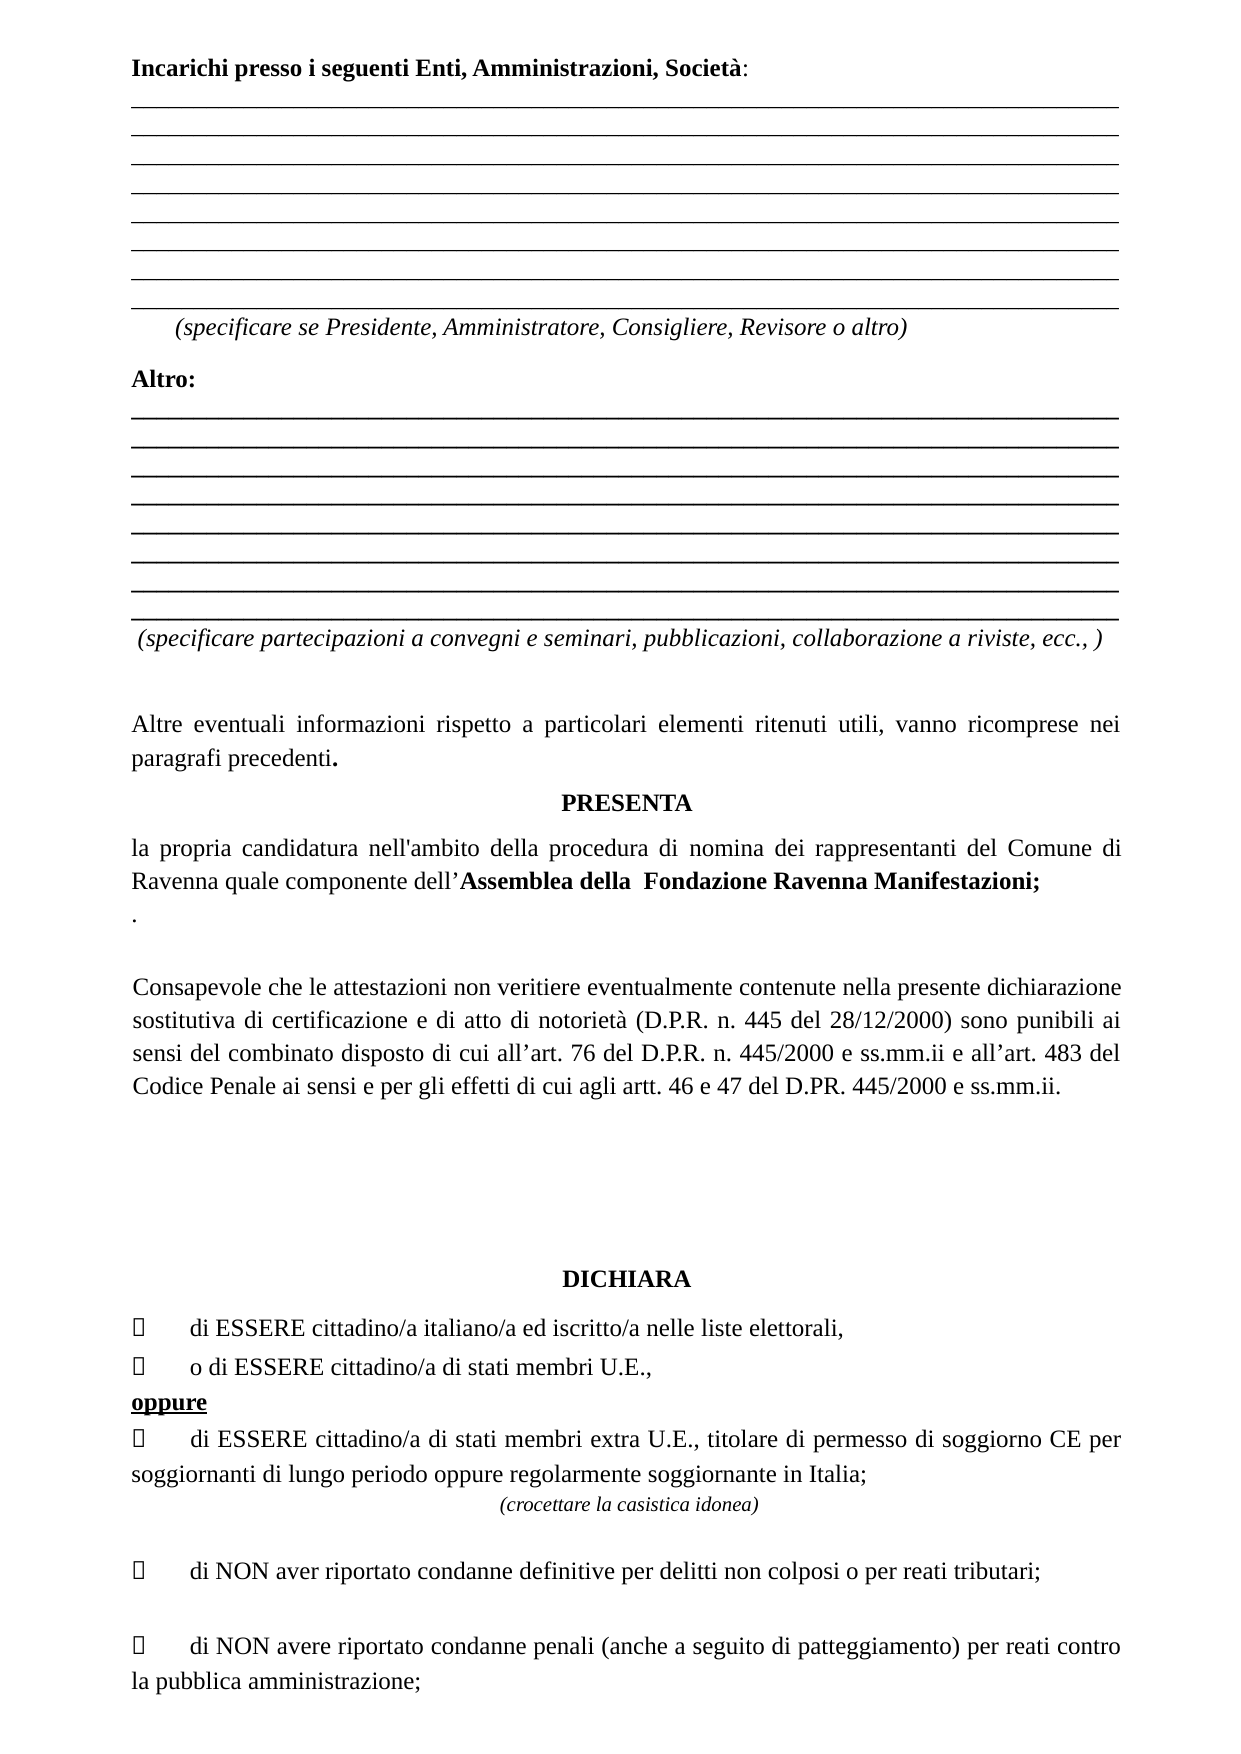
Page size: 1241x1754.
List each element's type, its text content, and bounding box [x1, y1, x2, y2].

text Altre eventuali informazioni rispetto a particolari elementi ritenuti utili, vanno ricomprese nei paragrafi precedenti. [131, 709, 1122, 771]
text (crocettare la casistica idonea) [131, 1492, 1122, 1516]
text  di ESSERE cittadino/a italiano/a ed iscritto/a nelle liste elettorali, [131, 1309, 1122, 1343]
text . [131, 899, 1122, 928]
text ________________________________________________________________________________________________________________________________________________________________________________________________________________________________________________________________________________________________________________________________________________________________________________________________________________________________________________________________________________________________________________________________________________________________________________________________________________________________________________________ [131, 393, 1122, 623]
text  di ESSERE cittadino/a di stati membri extra U.E., titolare di permesso di soggiorno CE per soggiornanti di lungo periodo oppure regolarmente soggiornante in Italia; [131, 1421, 1122, 1488]
text Altro: [131, 364, 1122, 393]
text PRESENTA [131, 788, 1122, 817]
text DICHIARA [131, 1264, 1122, 1292]
text oppure [131, 1387, 1122, 1416]
text (specificare se Presidente, Amministratore, Consigliere, Revisore o altro) [169, 312, 1122, 341]
text Consapevole che le attestazioni non veritiere eventualmente contenute nella presente dichiarazione sostitutiva di certificazione e di atto di notorietà (D.P.R. n. 445 del 28/12/2000) sono punibili ai sensi del combinato disposto di cui all’art. 76 del D.P.R. n. 445/2000 e ss.mm.ii e all’art. 483 del Codice Penale ai sensi e per gli effetti di cui agli artt. 46 e 47 del D.PR. 445/2000 e ss.mm.ii. [132, 972, 1122, 1100]
text (specificare partecipazioni a convegni e seminari, pubblicazioni, collaborazione a riviste, ecc., ) [131, 623, 1122, 652]
text  o di ESSERE cittadino/a di stati membri U.E., [131, 1348, 1122, 1382]
text la propria candidatura nell'ambito della procedura di nomina dei rappresentanti del Comune di Ravenna quale componente dell’Assemblea della Fondazione Ravenna Manifestazioni; [131, 833, 1122, 895]
text  di NON aver riportato condanne definitive per delitti non colposi o per reati tributari; [131, 1552, 1122, 1587]
text ____________________________________________________________________________________________________________________________________________________________________________________________________________________________________________________________________________________________________________________________ [131, 82, 1122, 197]
text  di NON avere riportato condanne penali (anche a seguito di patteggiamento) per reati contro la pubblica amministrazione; [131, 1627, 1122, 1694]
text Incarichi presso i seguenti Enti, Amministrazioni, Società: [131, 53, 1122, 82]
text ____________________________________________________________________________________________________________________________________________________________________________________________________________________________________________________________________________________________________________________________ [131, 197, 1122, 312]
